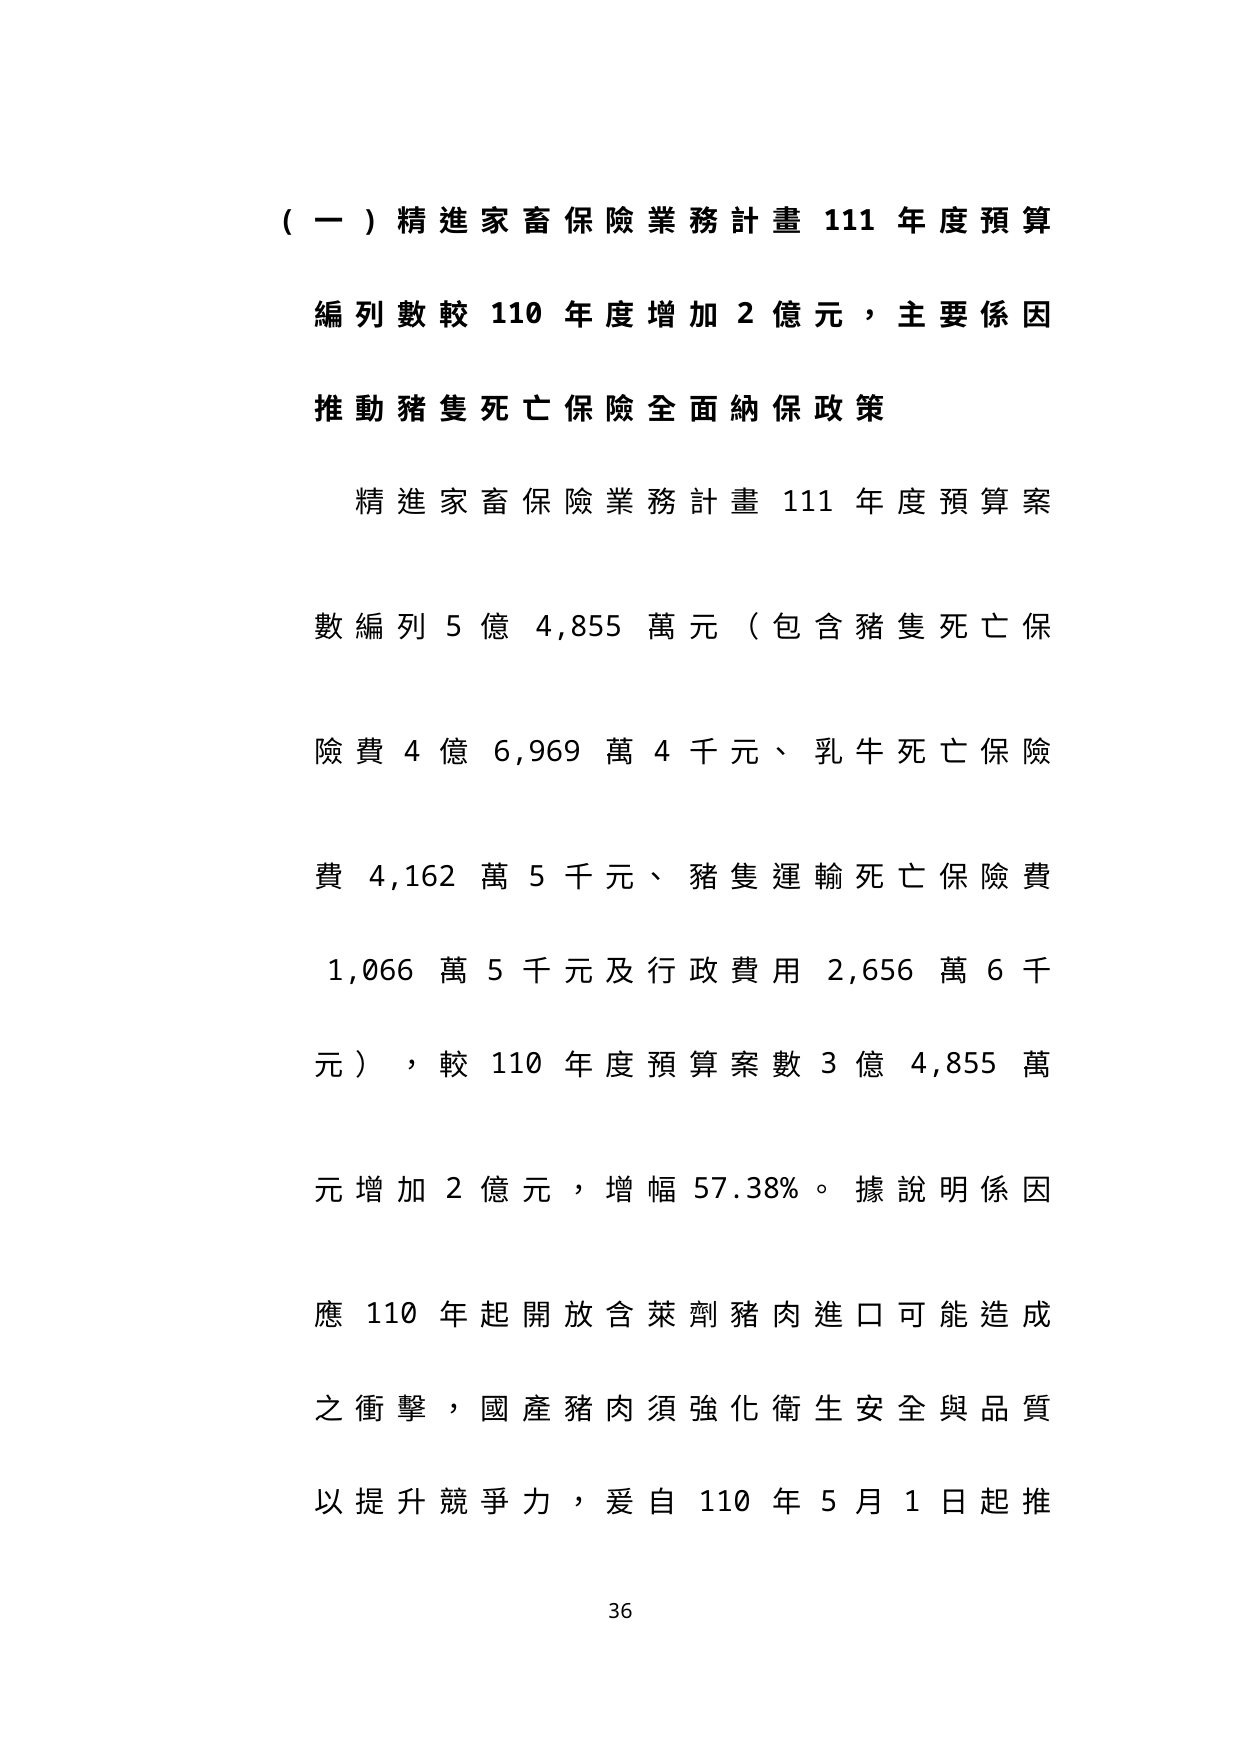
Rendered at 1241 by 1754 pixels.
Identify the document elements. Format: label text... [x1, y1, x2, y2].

text 精進家畜保險業務計畫111年度預算案數編列5億4,855萬元（包含豬隻死亡保險費4億6,969萬4千元、乳牛死亡保險費4,162萬5千元、豬隻運輸死亡保險費1,066萬5千元及行政費用2,656萬6千元），較110年度預算案數3億4,855萬元增加2億元，增幅57.38%。據說明係因應110年起開放含萊劑豬肉進口可能造成之衝擊，國產豬肉須強化衛生安全與品質以提升競爭力，爰自110年5月1日起推 [271, 427, 1058, 1552]
text (一)精進家畜保險業務計畫111年度預算編列數較110年度增加2億元，主要係因推動豬隻死亡保險全面納保政策 [242, 177, 1058, 427]
